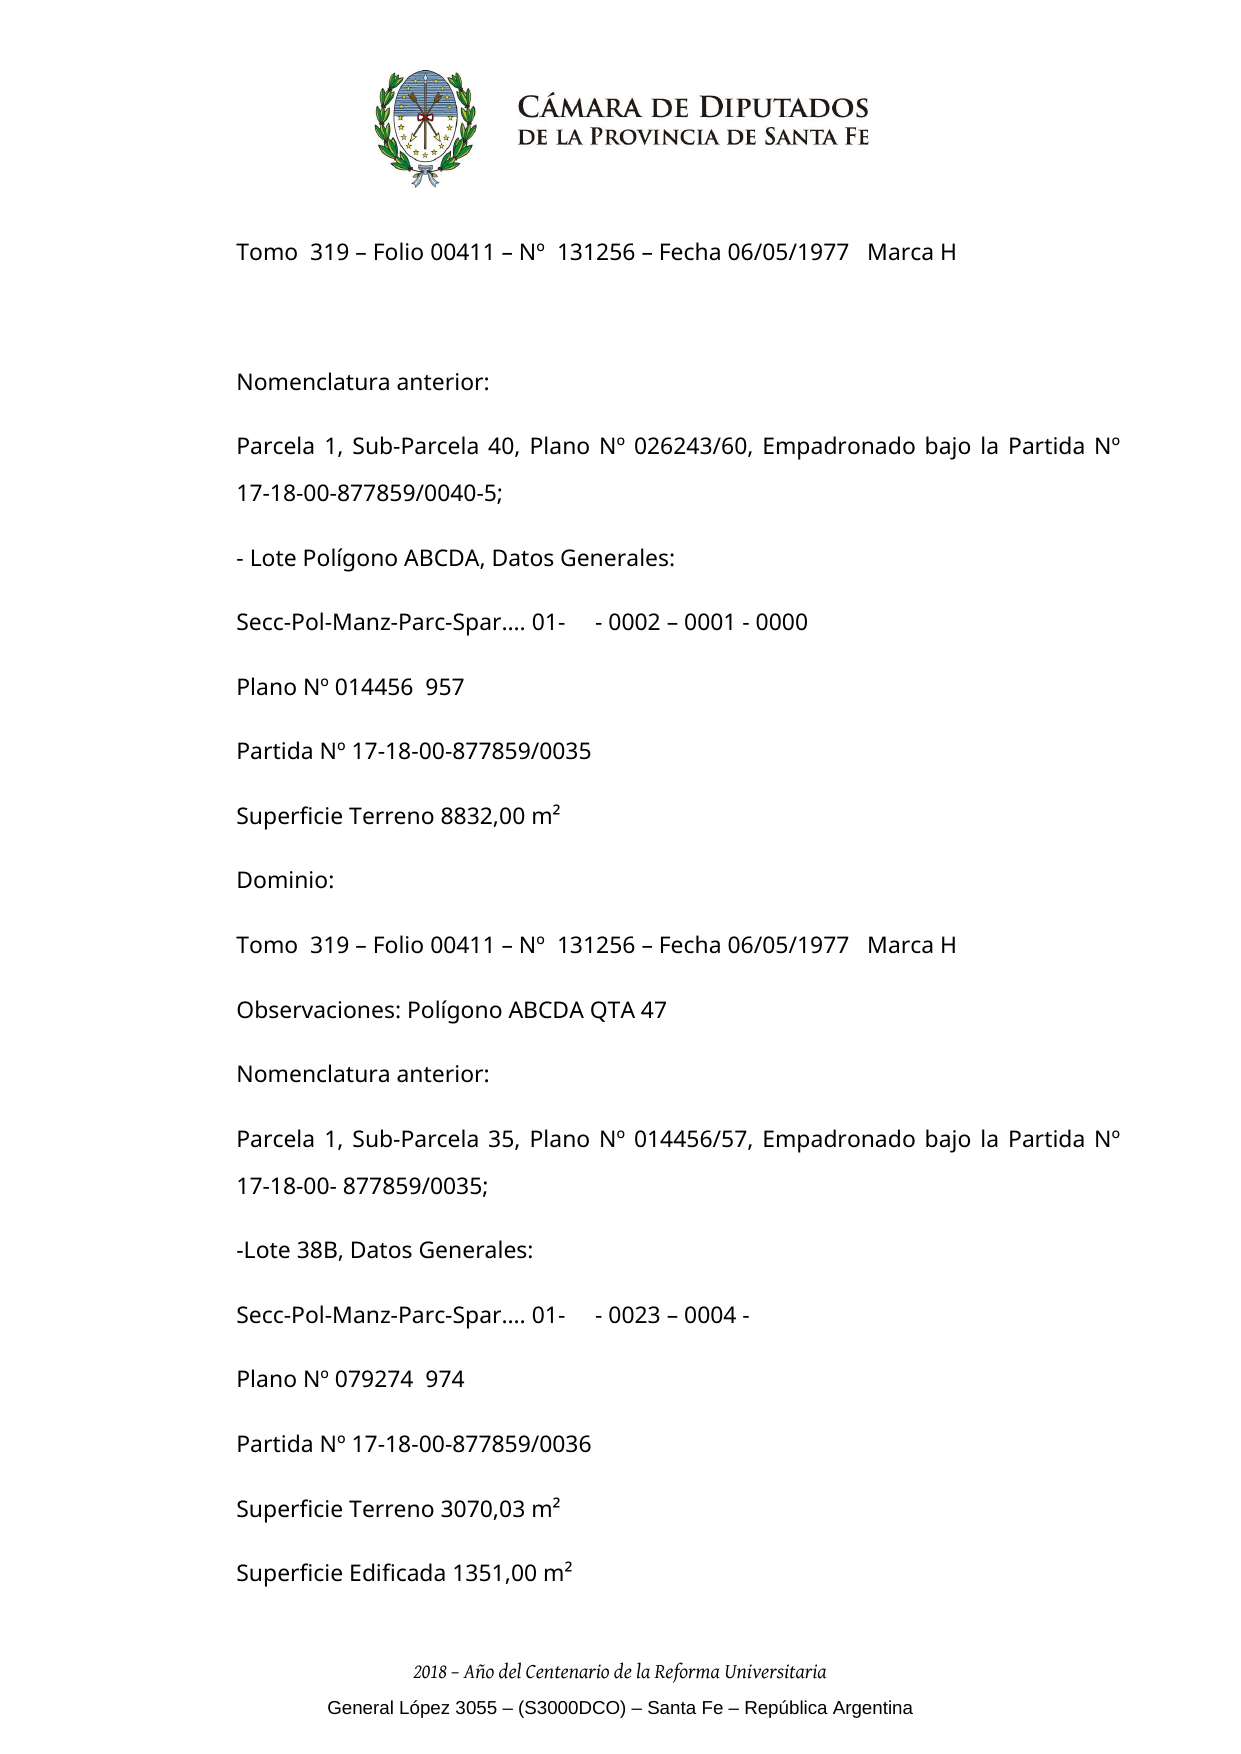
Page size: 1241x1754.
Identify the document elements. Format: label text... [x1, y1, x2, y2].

text Superficie Terreno 3070,03 m² [236, 1492, 1122, 1524]
text Dominio: [236, 864, 1122, 896]
text Secc-Pol-Manz-Parc-Spar…. 01- - 0023 – 0004 - [236, 1299, 1122, 1330]
text Superficie Edificada 1351,00 m² [236, 1557, 1122, 1588]
text Superficie Terreno 8832,00 m² [236, 800, 1122, 831]
text Tomo 319 – Folio 00411 – Nº 131256 – Fecha 06/05/1977 Marca H [236, 929, 1122, 960]
text Secc-Pol-Manz-Parc-Spar…. 01- - 0002 – 0001 - 0000 [236, 606, 1122, 637]
text Observaciones: Polígono ABCDA QTA 47 [236, 993, 1122, 1025]
text - Lote Polígono ABCDA, Datos Generales: [236, 541, 1122, 573]
text Nomenclatura anterior: [236, 365, 1122, 397]
text Parcela 1, Sub-Parcela 35, Plano Nº 014456/57, Empadronado bajo la Partida Nº 17-18-00- 877859/0035; [236, 1123, 1122, 1201]
text Parcela 1, Sub-Parcela 40, Plano Nº 026243/60, Empadronado bajo la Partida Nº 17-18-00-877859/0040-5; [236, 430, 1122, 508]
picture [374, 70, 869, 192]
text Nomenclatura anterior: [236, 1058, 1122, 1089]
text Plano Nº 079274 974 [236, 1363, 1122, 1394]
text Tomo 319 – Folio 00411 – Nº 131256 – Fecha 06/05/1977 Marca H [236, 236, 1122, 267]
text Plano Nº 014456 957 [236, 671, 1122, 702]
text Partida Nº 17-18-00-877859/0036 [236, 1428, 1122, 1459]
text Partida Nº 17-18-00-877859/0035 [236, 735, 1122, 766]
text -Lote 38B, Datos Generales: [236, 1234, 1122, 1265]
